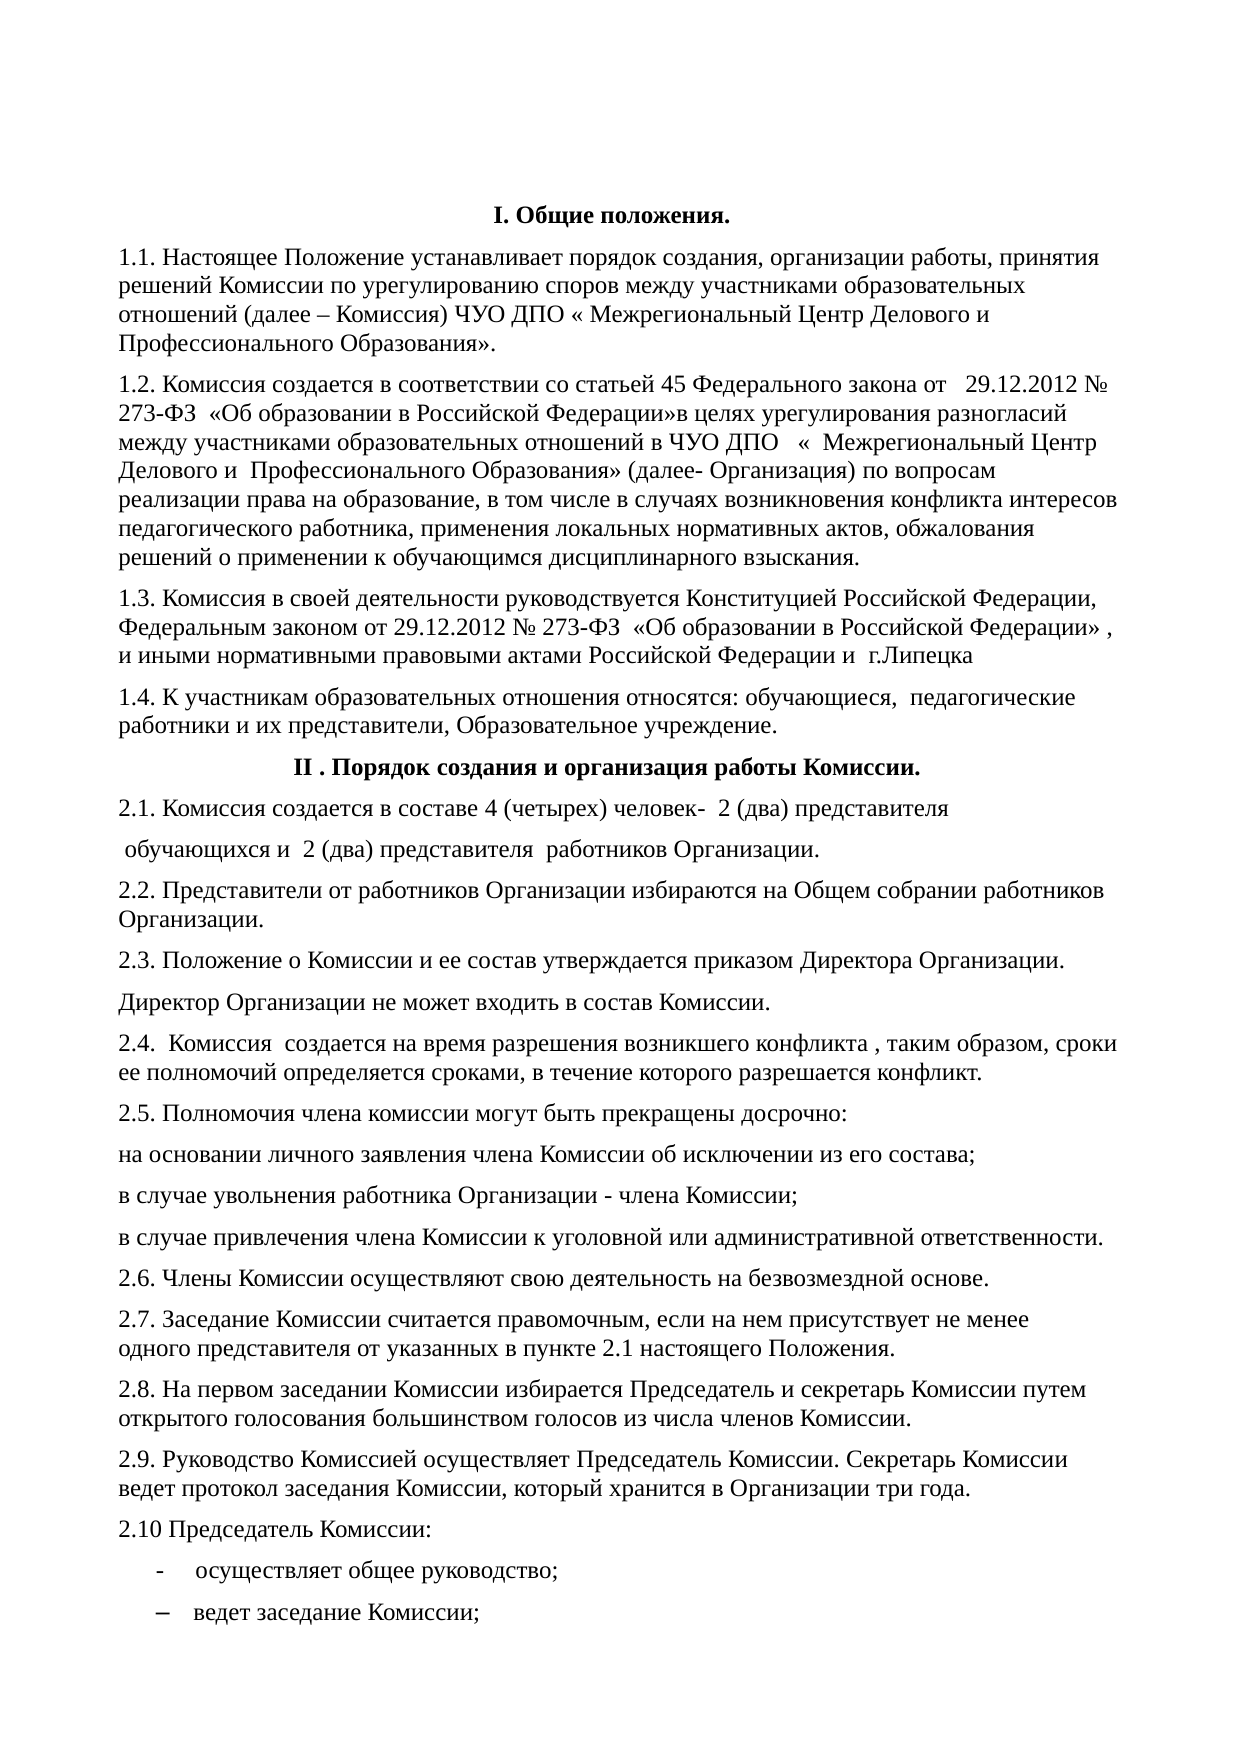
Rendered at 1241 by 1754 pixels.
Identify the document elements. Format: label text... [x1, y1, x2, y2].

text в случае увольнения работника Организации - члена Комиссии; [118, 1181, 1122, 1209]
text 2.3.​ Положение о Комиссии и ее состав утверждается приказом Директора Организации. [118, 946, 1122, 974]
text 2.2.​ Представители от работников Организации избираются на Общем собрании работников Организации. [118, 876, 1122, 933]
text 2.5. Полномочия члена комиссии могут быть прекращены досрочно: [118, 1098, 1122, 1127]
text в случае привлечения члена Комиссии к уголовной или административной ответственности. [118, 1222, 1122, 1251]
text на основании личного заявления члена Комиссии об исключении из его состава; [118, 1139, 1122, 1168]
text Директор Организации не может входить в состав Комиссии. [118, 987, 1122, 1016]
text обучающихся и 2 (два) представителя работников Организации. [118, 834, 1122, 863]
text I. Общие положения. [118, 201, 1122, 229]
text 2.6. Члены Комиссии осуществляют свою деятельность на безвозмездной основе. [118, 1263, 1122, 1292]
text 2.9.​ Руководство Комиссией осуществляет Председатель Комиссии. Секретарь Комиссии ведет протокол заседания Комиссии, который хранится в Организации три года. [118, 1444, 1122, 1502]
text 2.7. Заседание Комиссии считается правомочным, если на нем присутствует не менее одного представителя от указанных в пункте 2.1 настоящего Положения. [118, 1304, 1122, 1362]
text - осуществляет общее руководство; [118, 1556, 1122, 1584]
text 2.10 Председатель Комиссии: [118, 1514, 1122, 1543]
text II . Порядок создания и организация работы Комиссии. [118, 752, 1122, 781]
text 2.1. Комиссия создается в составе 4 (четырех) человек- 2 (два) представителя [118, 793, 1122, 822]
list ведет заседание Комиссии; [156, 1597, 1122, 1626]
text 1.3.​ Комиссия в своей деятельности руководствуется Конституцией Российской Федерации, Федеральным законом от 29.12.2012 № 273-ФЗ «Об образовании в Российской Федерации» , и иными нормативными правовыми актами Российской Федерации и г.Липецка [118, 583, 1122, 669]
text 1.2.​ Комиссия создается в соответствии со статьей 45 Федерального закона от 29.12.2012 № 273-ФЗ «Об образовании в Российской Федерации»в целях урегулирования разногласий между участниками образовательных отношений в ЧУО ДПО « Межрегиональный Центр Делового и Профессионального Образования» (далее- Организация) по вопросам реализации права на образование, в том числе в случаях возникновения конфликта интересов педагогического работника, применения локальных нормативных актов, обжалования решений о применении к обучающимся дисциплинарного взыскания. [118, 369, 1122, 571]
text 2.8.​ На первом заседании Комиссии избирается Председатель и секретарь Комиссии путем открытого голосования большинством голосов из числа членов Комиссии. [118, 1374, 1122, 1432]
text 2.4.​ Комиссия создается на время разрешения возникшего конфликта , таким образом, сроки ее полномочий определяется сроками, в течение которого разрешается конфликт. [118, 1028, 1122, 1086]
text 1.1.​ Настоящее Положение устанавливает порядок создания, организации работы, принятия решений Комиссии по урегулированию споров между участниками образовательных отношений (далее – Комиссия) ЧУО ДПО « Межрегиональный Центр Делового и Профессионального Образования». [118, 242, 1122, 357]
text 1.4.​ К участникам образовательных отношения относятся: обучающиеся, педагогические работники и их представители, Образовательное учреждение. [118, 682, 1122, 739]
